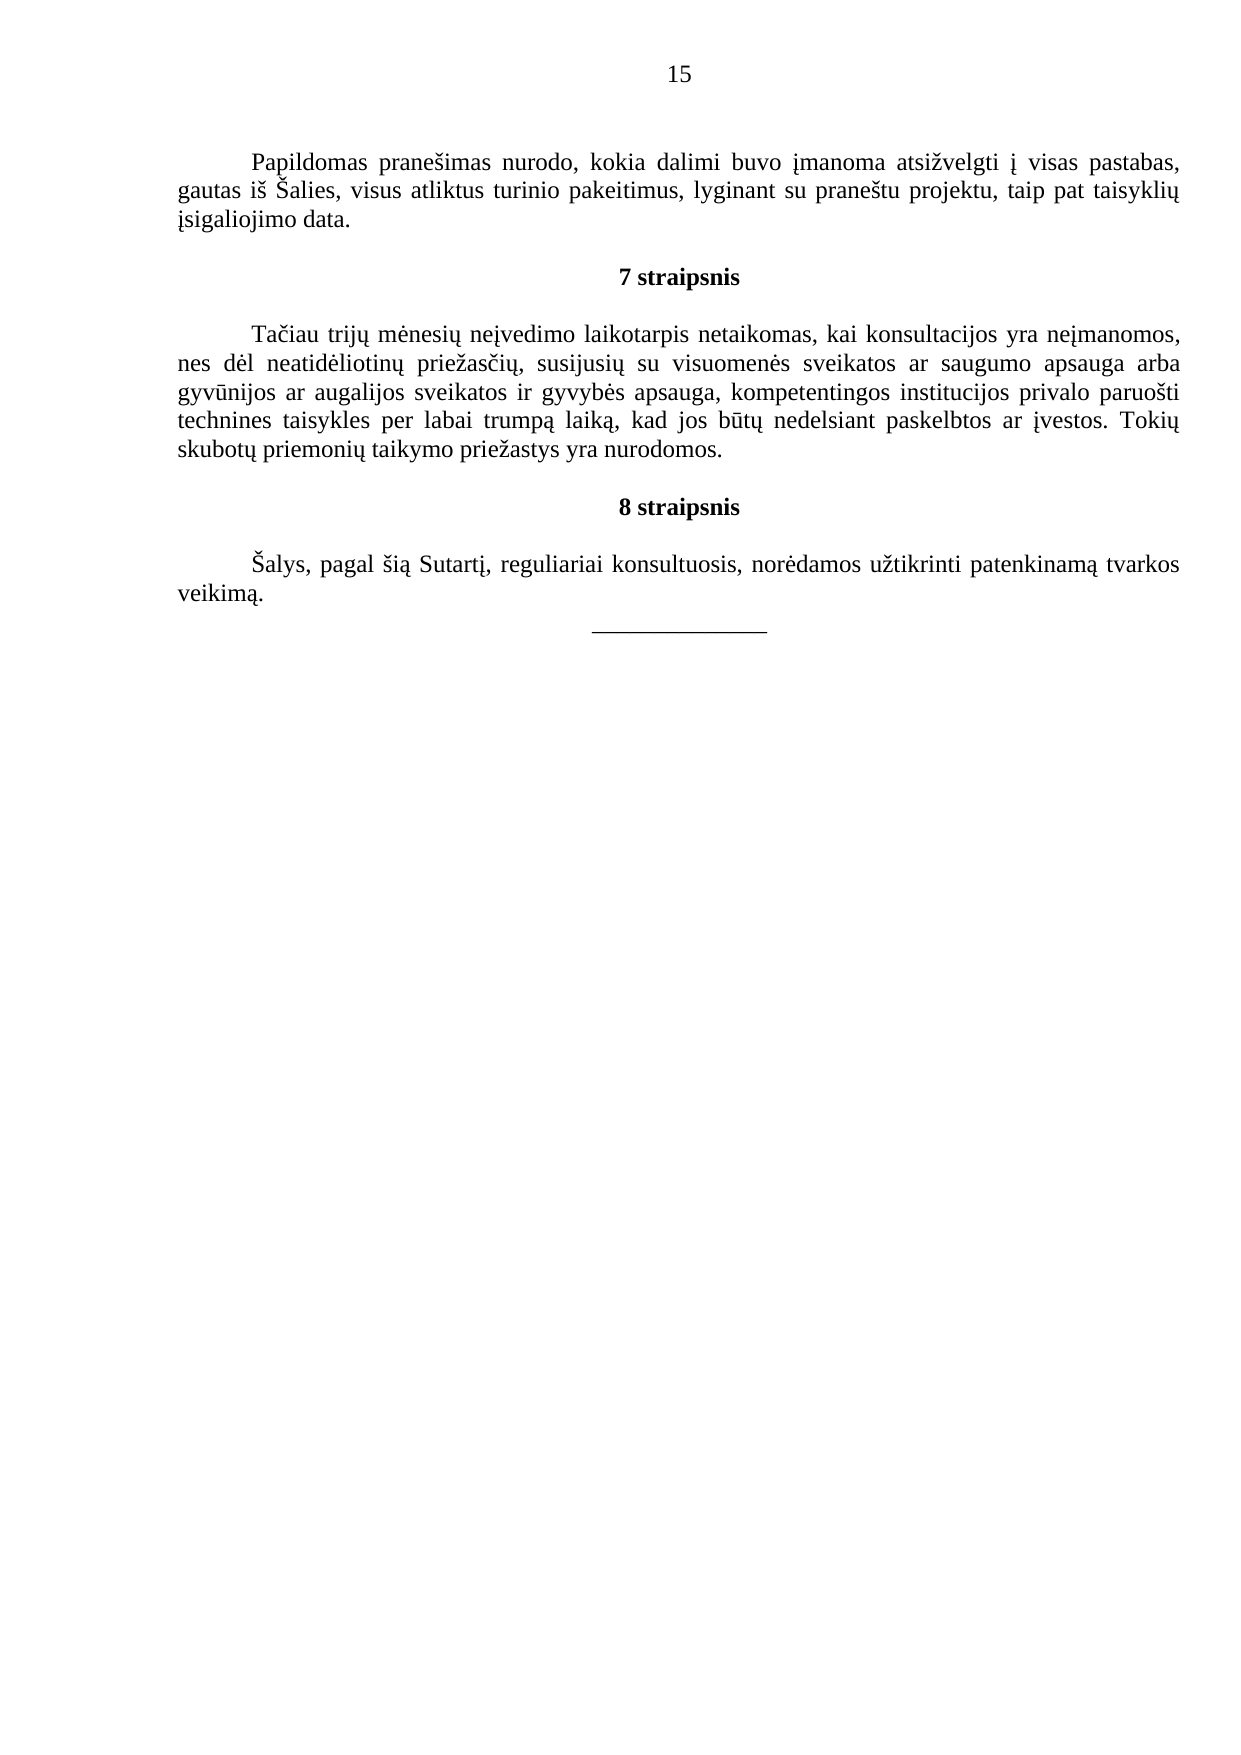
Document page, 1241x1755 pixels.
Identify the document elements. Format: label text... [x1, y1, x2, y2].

text Papildomas pranešimas nurodo, kokia dalimi buvo įmanoma atsižvelgti į visas pastabas, gautas iš Šalies, visus atliktus turinio pakeitimus, lyginant su praneštu projektu, taip pat taisyklių įsigaliojimo data. [177, 147, 1181, 233]
text 8 straipsnis [177, 492, 1181, 521]
text 7 straipsnis [177, 262, 1181, 291]
text ______________ [177, 607, 1181, 636]
text Šalys, pagal šią Sutartį, reguliariai konsultuosis, norėdamos užtikrinti patenkinamą tvarkos veikimą. [177, 549, 1181, 607]
text Tačiau trijų mėnesių neįvedimo laikotarpis netaikomas, kai konsultacijos yra neįmanomos, nes dėl neatidėliotinų priežasčių, susijusių su visuomenės sveikatos ar saugumo apsauga arba gyvūnijos ar augalijos sveikatos ir gyvybės apsauga, kompetentingos institucijos privalo paruošti technines taisykles per labai trumpą laiką, kad jos būtų nedelsiant paskelbtos ar įvestos. Tokių skubotų priemonių taikymo priežastys yra nurodomos. [177, 319, 1181, 463]
